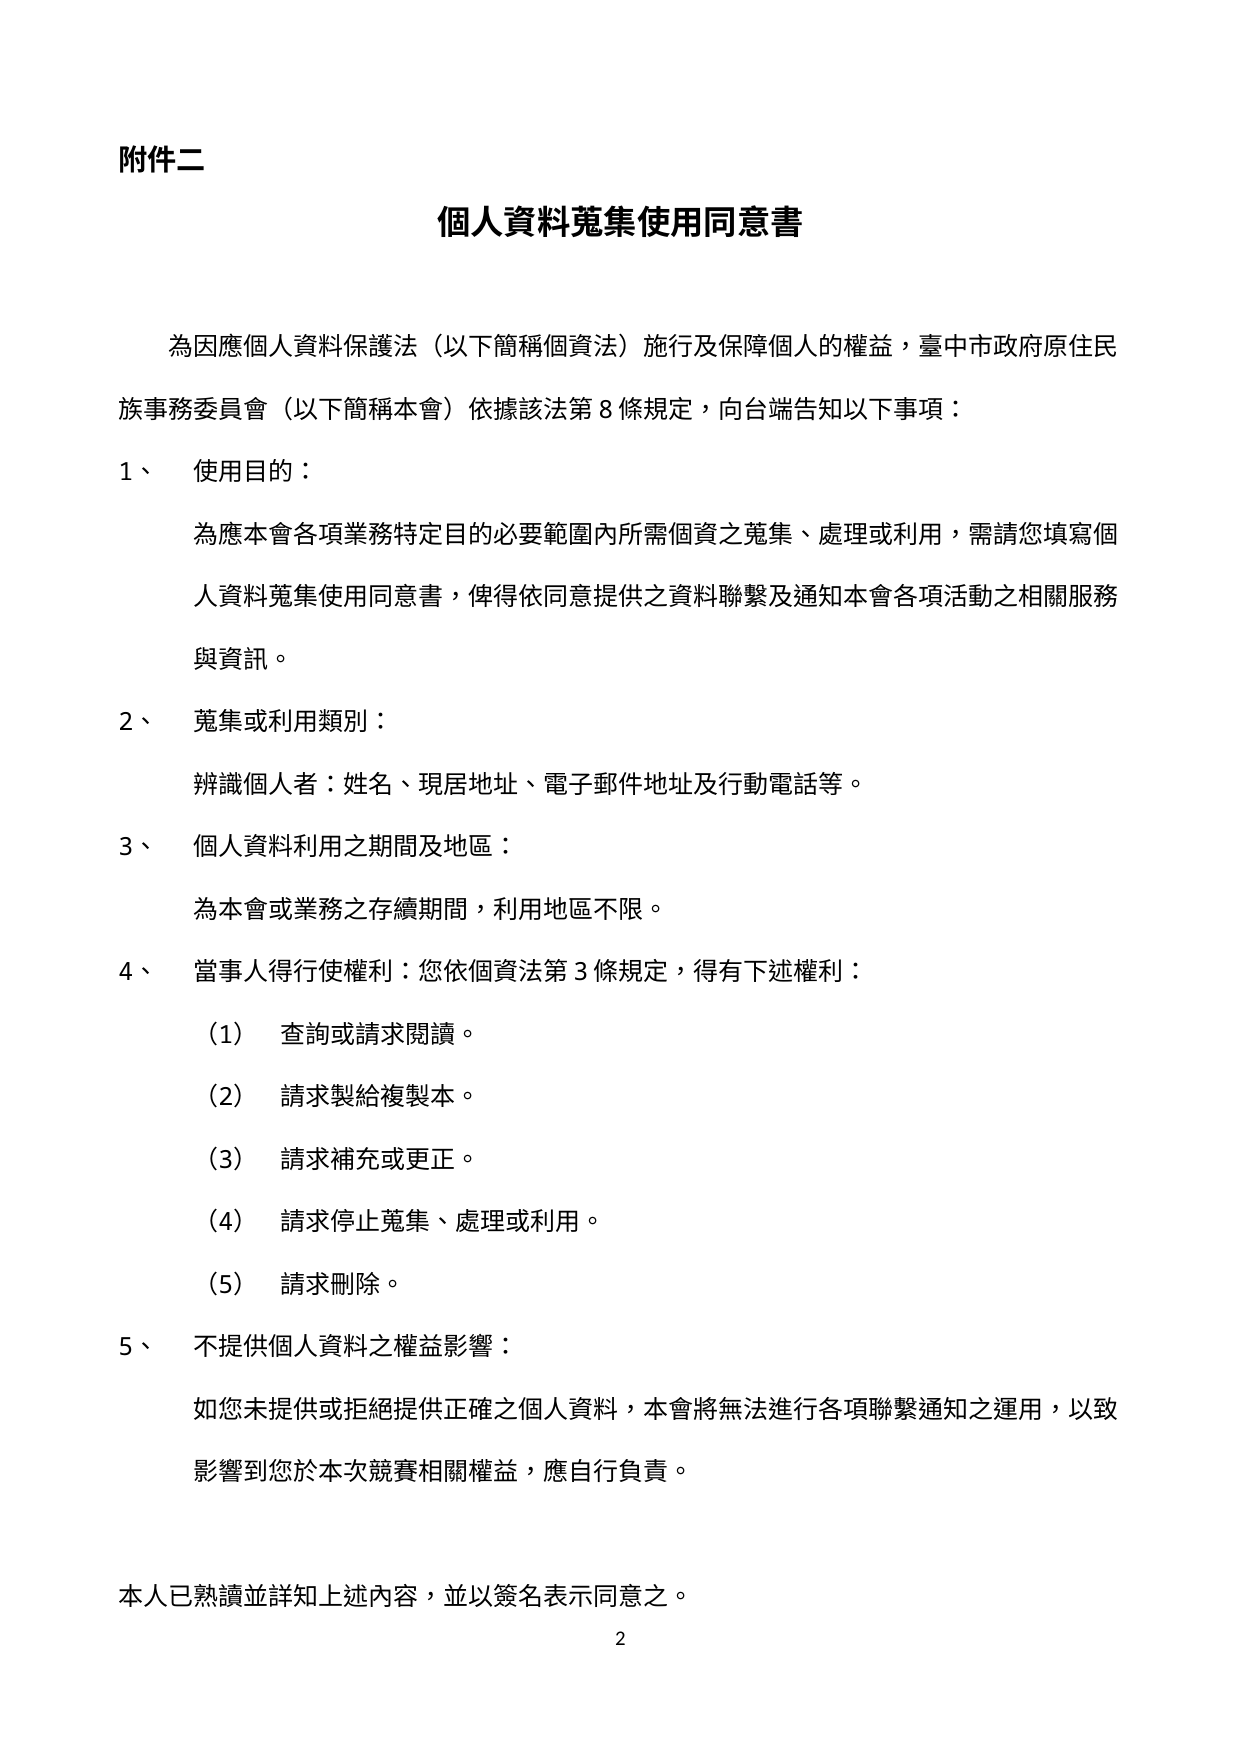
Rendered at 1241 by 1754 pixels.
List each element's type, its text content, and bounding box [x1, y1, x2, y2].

list 請求製給複製本。 [193, 1053, 1122, 1116]
list 當事人得行使權利：您依個資法第3條規定，得有下述權利： [118, 928, 1122, 991]
list 個人資料利用之期間及地區： [118, 803, 1122, 866]
list 請求停止蒐集、處理或利用。 [193, 1178, 1122, 1241]
text 為因應個人資料保護法（以下簡稱個資法）施行及保障個人的權益，臺中市政府原住民族事務委員會（以下簡稱本會）依據該法第8條規定，向台端告知以下事項： [118, 303, 1122, 428]
list 不提供個人資料之權益影響： [118, 1303, 1122, 1366]
text 個人資料蒐集使用同意書 [118, 178, 1122, 241]
list 請求刪除。 [193, 1241, 1122, 1303]
text 辨識個人者：姓名、現居地址、電子郵件地址及行動電話等。 [193, 741, 1122, 803]
list 查詢或請求閱讀。 [193, 991, 1122, 1053]
list 蒐集或利用類別： [118, 678, 1122, 741]
text 附件二 [118, 116, 1122, 178]
list 使用目的： [118, 428, 1122, 491]
text 為本會或業務之存續期間，利用地區不限。 [193, 866, 1122, 928]
text 為應本會各項業務特定目的必要範圍內所需個資之蒐集、處理或利用，需請您填寫個人資料蒐集使用同意書，俾得依同意提供之資料聯繫及通知本會各項活動之相關服務與資訊。 [193, 491, 1122, 678]
text 如您未提供或拒絕提供正確之個人資料，本會將無法進行各項聯繫通知之運用，以致影響到您於本次競賽相關權益，應自行負責。 [193, 1366, 1122, 1491]
text 本人已熟讀並詳知上述內容，並以簽名表示同意之。 [118, 1553, 1122, 1616]
list 請求補充或更正。 [193, 1116, 1122, 1178]
